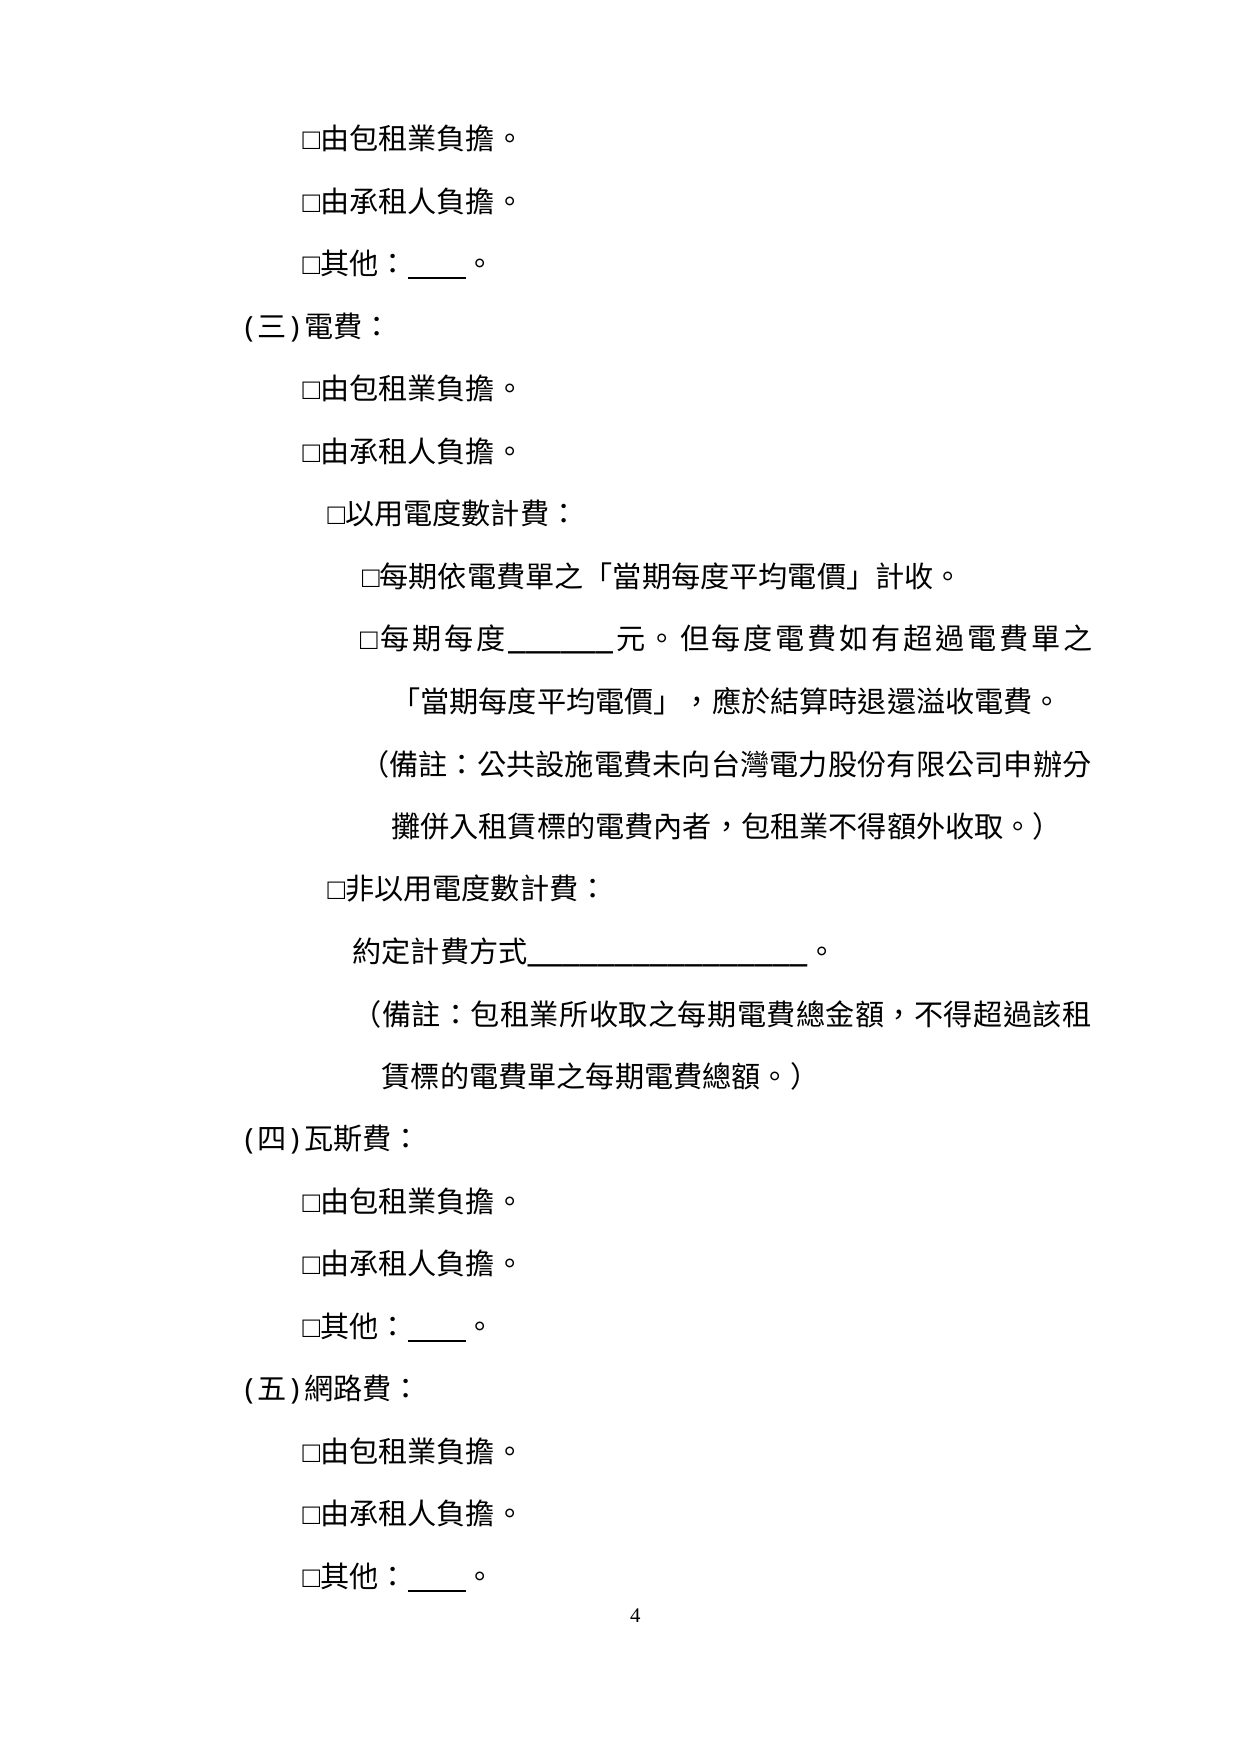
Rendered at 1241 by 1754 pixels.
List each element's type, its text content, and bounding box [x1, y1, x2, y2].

text 約定計費方式________________。 [352, 908, 1092, 971]
text （備註：包租業所收取之每期電費總金額，不得超過該租賃標的電費單之每期電費總額。） [352, 971, 1092, 1096]
text □以用電度數計費： [327, 471, 1092, 533]
text （備註：公共設施電費未向台灣電力股份有限公司申辦分攤併入租賃標的電費內者，包租業不得額外收取。） [360, 721, 1092, 846]
text □由包租業負擔。 [302, 346, 1092, 408]
text □由承租人負擔。 [302, 408, 1092, 471]
text □其他： 。 [302, 221, 1092, 283]
text (三)電費： [240, 283, 1092, 346]
text □每期每度______元。但每度電費如有超過電費單之「當期每度平均電價」，應於結算時退還溢收電費。 [360, 596, 1092, 721]
text □由承租人負擔。 [302, 158, 1092, 221]
text □其他： 。 [302, 1283, 1092, 1346]
text □由承租人負擔。 [302, 1221, 1092, 1283]
text □由承租人負擔。 [302, 1471, 1092, 1533]
text □每期依電費單之「當期每度平均電價」計收。 [360, 533, 1092, 596]
text (五)網路費： [240, 1346, 1092, 1408]
text (四)瓦斯費： [240, 1096, 1092, 1158]
text □由包租業負擔。 [302, 96, 1092, 158]
text □非以用電度數計費： [327, 846, 1092, 908]
text □其他： 。 [302, 1533, 1092, 1596]
text □由包租業負擔。 [302, 1158, 1092, 1221]
text □由包租業負擔。 [302, 1408, 1092, 1471]
